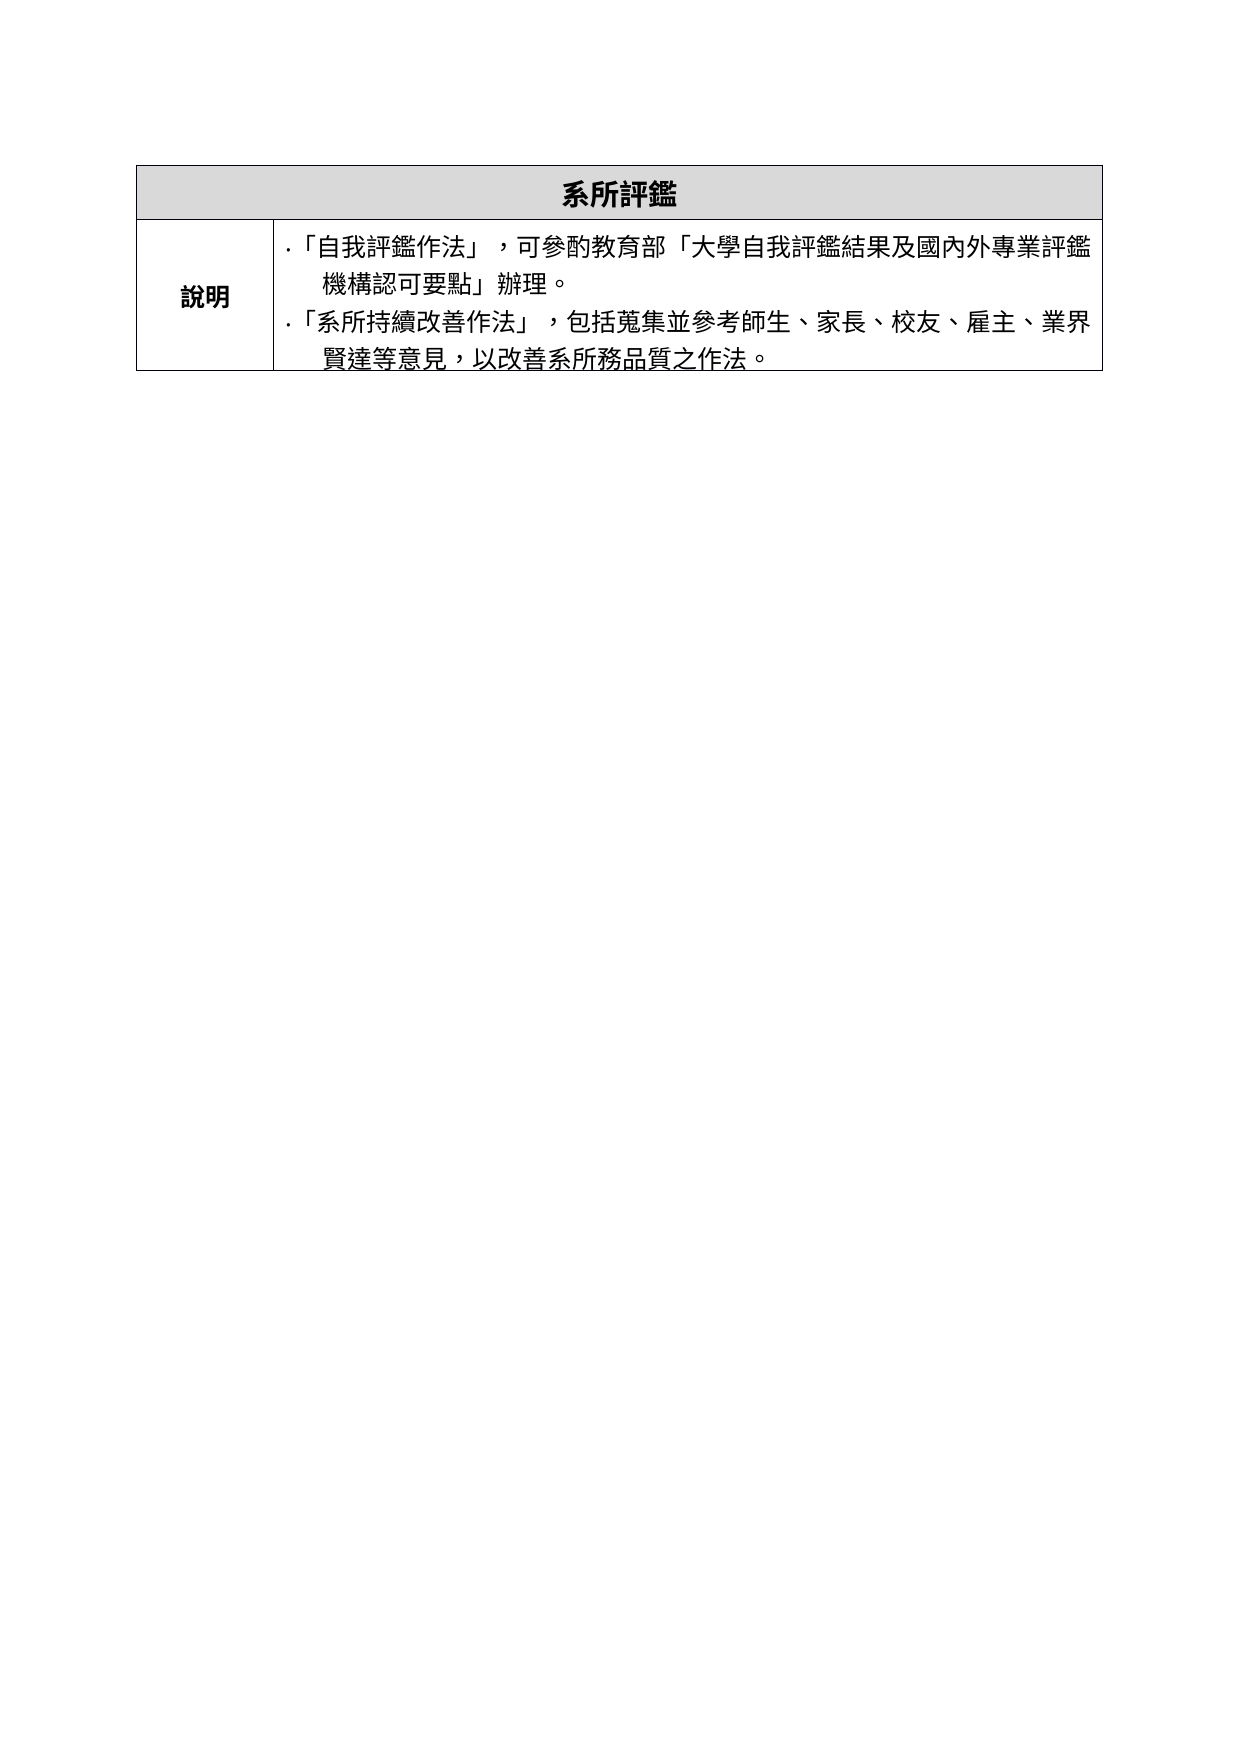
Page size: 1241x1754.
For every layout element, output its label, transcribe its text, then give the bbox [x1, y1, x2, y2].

table_header 系所評鑑 [137, 166, 1102, 219]
table_cell 說明 [137, 220, 273, 370]
table_cell ‧「自我評鑑作法」，可參酌教育部「大學自我評鑑結果及國內外專業評鑑機構認可要點」辦理。 ‧「系所持續改善作法」，包括蒐集並參考師生、家長、校友、雇主、業界賢達等意見，以改善系所務品質之作法。 [274, 220, 1102, 370]
